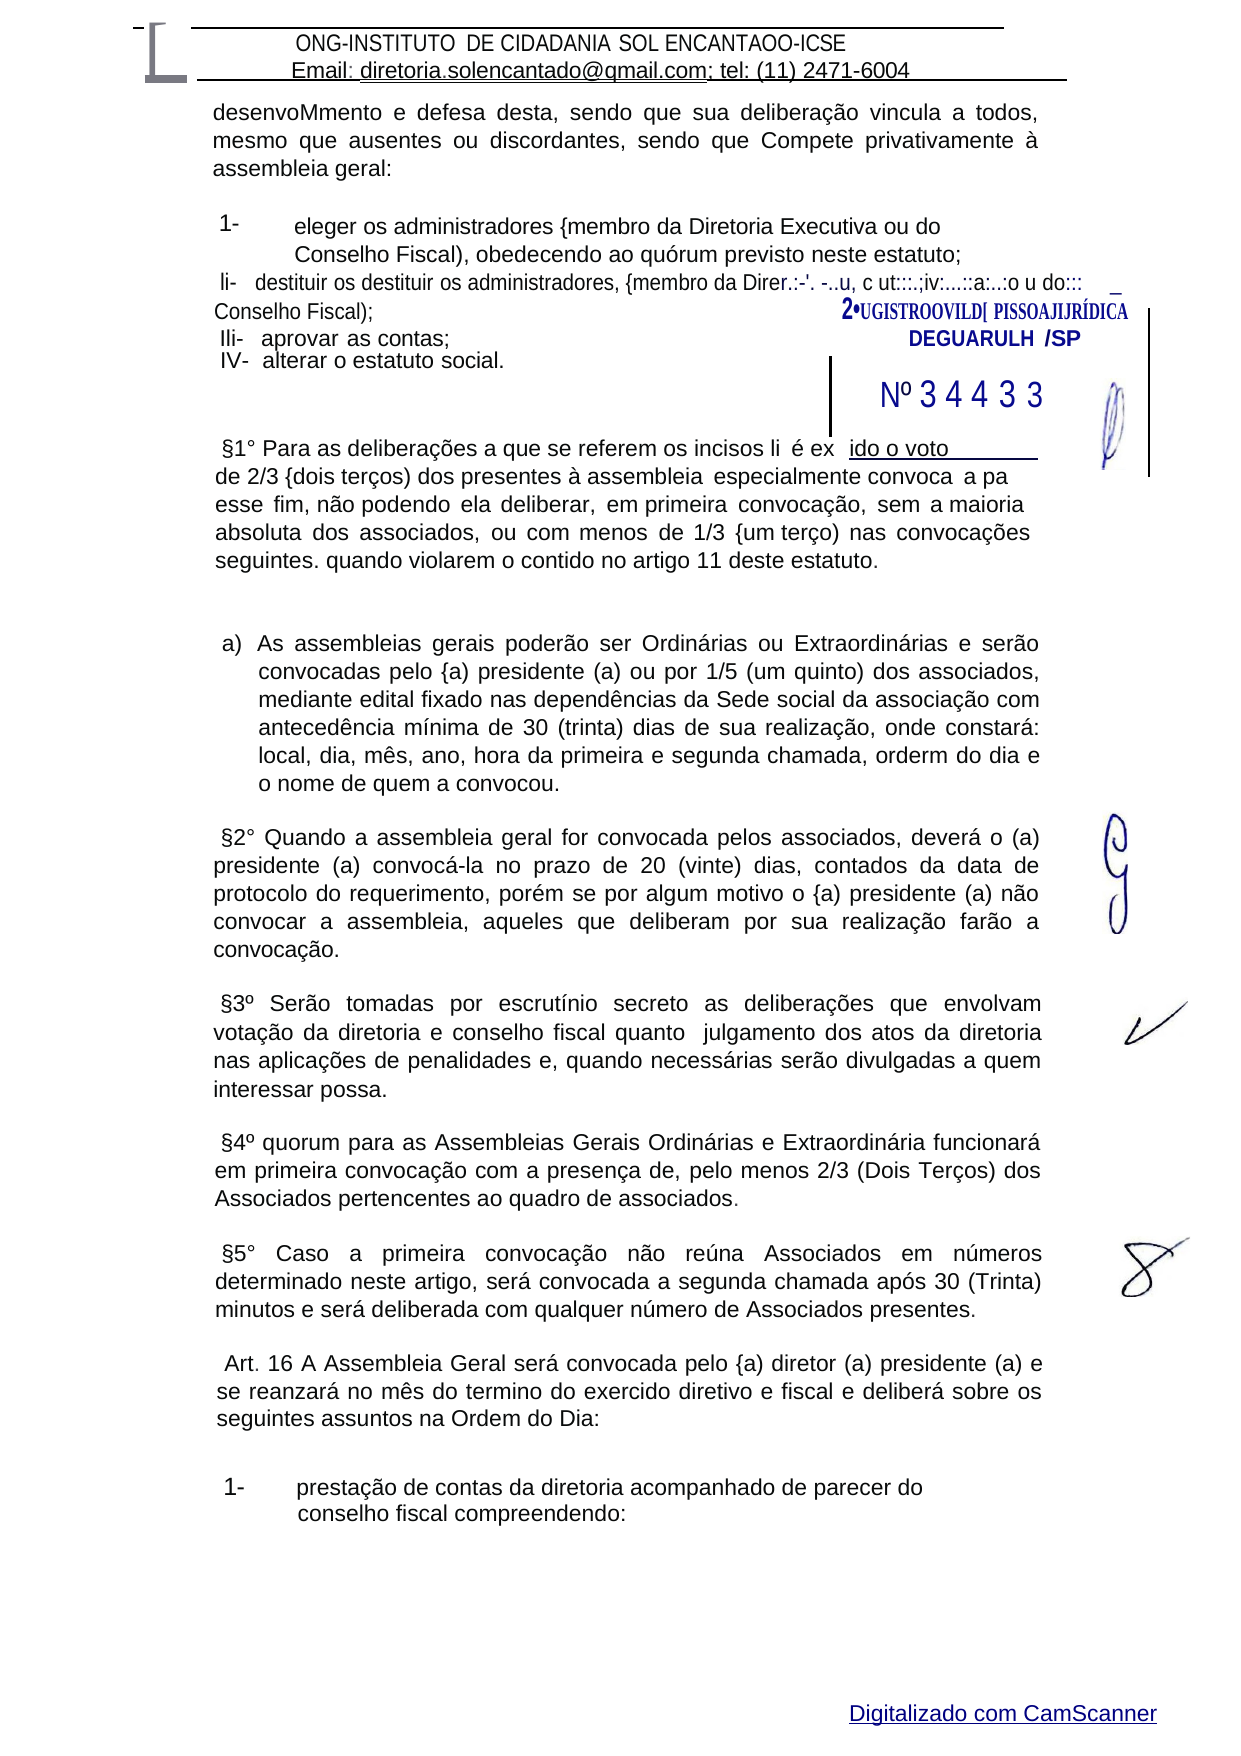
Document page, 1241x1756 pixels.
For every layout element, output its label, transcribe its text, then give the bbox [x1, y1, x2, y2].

text §5° Caso a primeira convocação não reúna Associados em números determinado neste artigo, será convocada a segunda chamada após 30 (Trinta) minutos e será deliberada com qualquer número de Associados presentes. [215, 1239, 1042, 1323]
text li- destituir os destituir os administradores, {membro da Direr.:-'. -..u, c ut:::.;iv:...::a:..:o u do::: _ Conselho Fiscal); 2•UGISTROOVILD[ PISSOAJIJRÍDICA [214, 272, 1144, 326]
text desenvoMmento e defesa desta, sendo que sua deliberação vincula a todos, mesmo que ausentes ou discordantes, sendo que Compete privativamente à assembleia geral: [212, 99, 1039, 181]
text Ili- aprovar as contas; DEGUARULH /SP [219, 326, 1148, 352]
text ONG-INSTITUTO DE CIDADANIA SOL ENCANTAOO-ICSE [295, 29, 1203, 57]
text 1- eleger os administradores {membro da Diretoria Executiva ou do Conselho Fiscal), obedecendo ao quórum previsto neste estatuto; [219, 209, 1038, 267]
text Email: diretoria.solencantado@qmail.com; tel: (11) 2471-6004 [197, 57, 1203, 83]
text §4º quorum para as Assembleias Gerais Ordinárias e Extraordinária funcionará em primeira convocação com a presença de, pelo menos 2/3 (Dois Terços) dos Associados pertencentes ao quadro de associados. [214, 1129, 1041, 1212]
text a) As assembleias gerais poderão ser Ordinárias ou Extraordinárias e serão convocadas pelo {a) presidente (a) ou por 1/5 (um quinto) dos associados, mediante edital fixado nas dependências da Sede social da associação com antecedência mínima de 30 (trinta) dias de sua realização, onde constará: local, dia, mês, ano, hora da primeira e segunda chamada, orderm do dia e o nome de quem a convocou. [222, 630, 1040, 796]
text 1- prestação de contas da diretoria acompanhado de parecer do conselho fiscal compreendendo: [223, 1474, 1007, 1526]
text [1150, 352, 1203, 373]
text §2° Quando a assembleia geral for convocada pelos associados, deverá o (a) presidente (a) convocá-la no prazo de 20 (vinte) dias, contados da data de protocolo do requerimento, porém se por algum motivo o {a) presidente (a) não convocar a assembleia, aqueles que deliberam por sua realização farão a convocação. [213, 823, 1040, 962]
text §1° Para as deliberações a que se referem os incisos li é ex ido o voto de 2/3 {dois terços) dos presentes à assembleia especialmente convoca a pa esse fim, não podendo ela deliberar, em primeira convocação, sem a maioria absoluta dos associados, ou com menos de 1/3 {um terço) nas convocações seguintes. quando violarem o contido no artigo 11 deste estatuto. [215, 435, 1039, 573]
text Art. 16 A Assembleia Geral será convocada pelo {a) diretor (a) presidente (a) e se reanzará no mês do termino do exercido diretivo e fiscal e deliberá sobre os seguintes assuntos na Ordem do Dia: [216, 1350, 1043, 1432]
text §3º Serão tomadas por escrutínio secreto as deliberações que envolvam votação da diretoria e conselho fiscal quanto julgamento dos atos da diretoria nas aplicações de penalidades e, quando necessárias serão divulgadas a quem interessar possa. [213, 990, 1042, 1102]
text IV- alterar o estatuto social. [220, 352, 1148, 373]
text [ [144, 9, 191, 87]
text [133, 373, 829, 416]
text Nº 3 4 4 3 3 [832, 373, 1044, 416]
text [1150, 326, 1203, 352]
